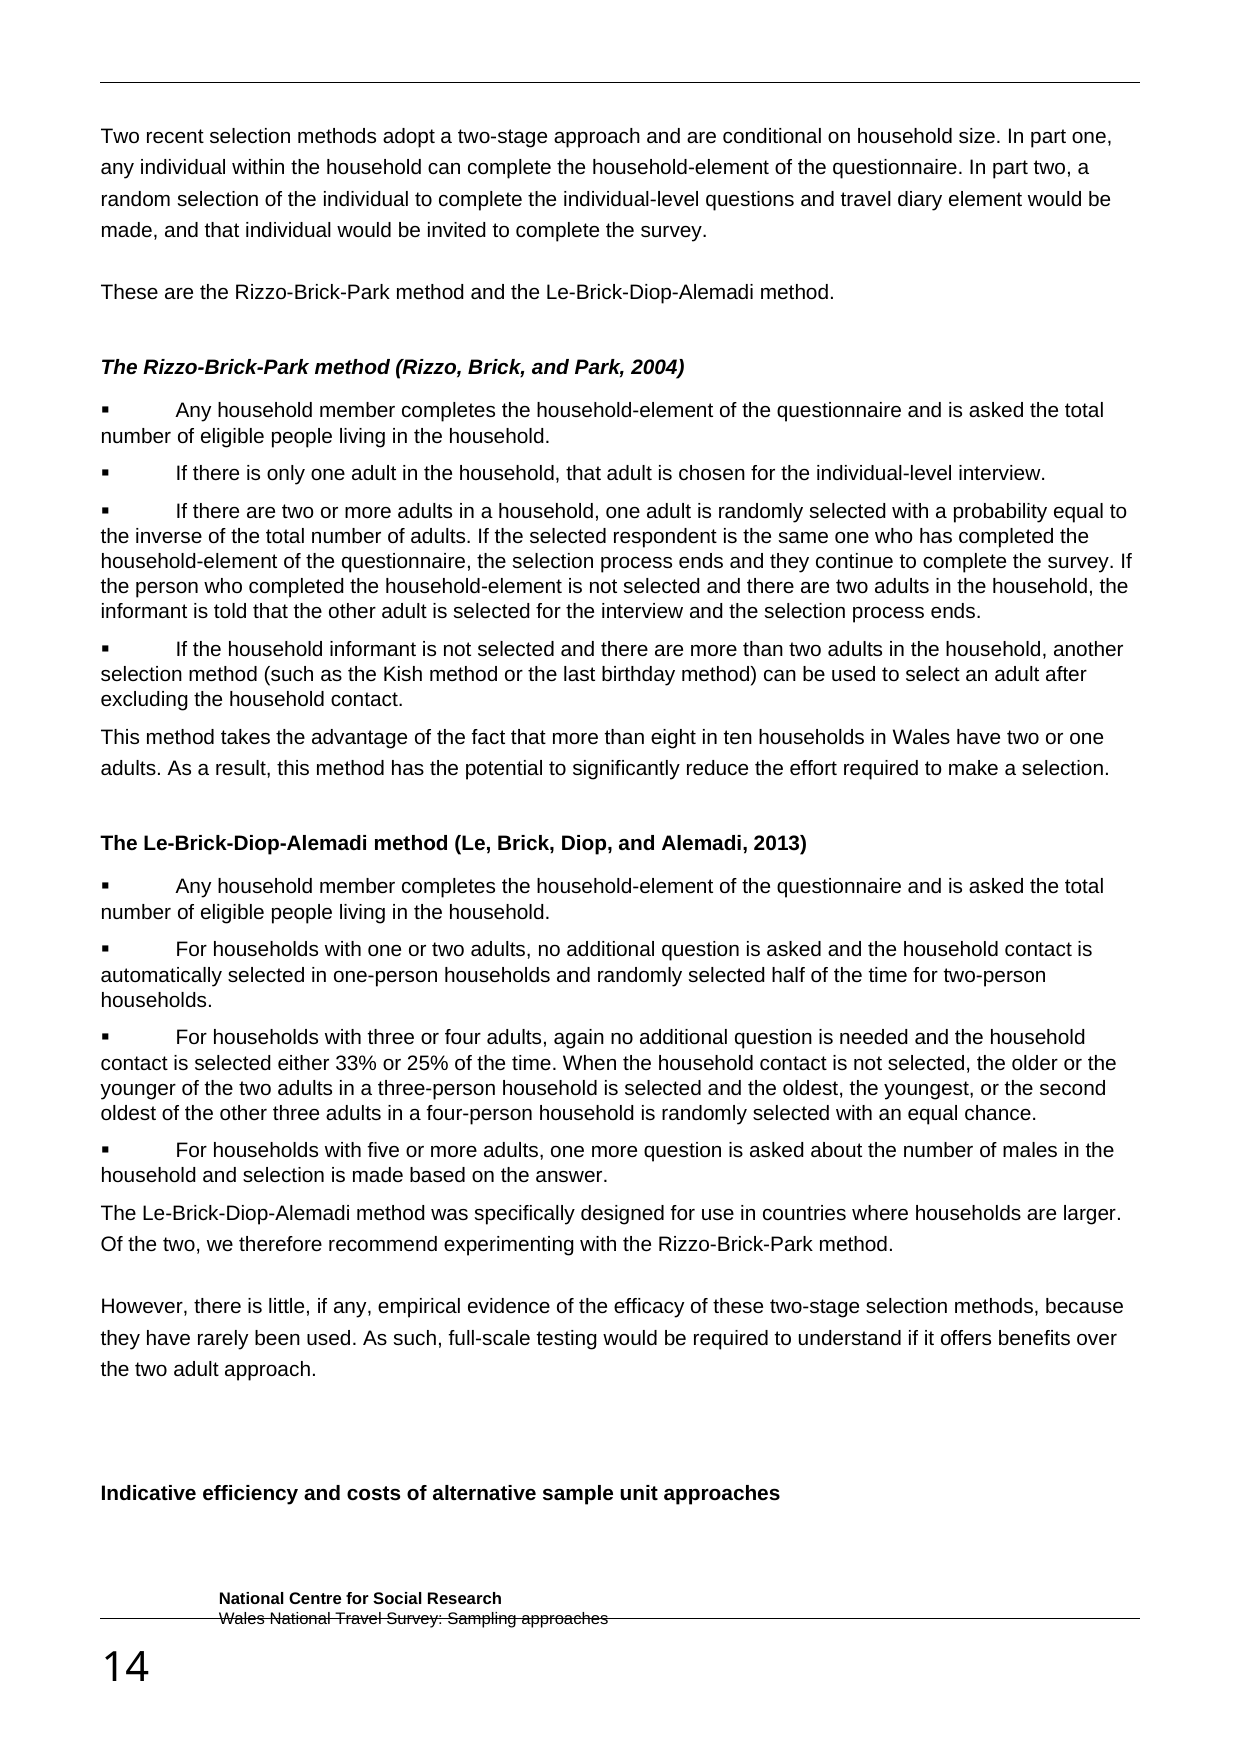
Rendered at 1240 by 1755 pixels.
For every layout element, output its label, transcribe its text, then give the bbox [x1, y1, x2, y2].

text The Le-Brick-Diop-Alemadi method was specifically designed for use in countries where households are larger. Of the two, we therefore recommend experimenting with the Rizzo-Brick-Park method. [100, 1201, 1139, 1256]
text These are the Rizzo-Brick-Park method and the Le-Brick-Diop-Alemadi method. [100, 280, 1139, 304]
list If there are two or more adults in a household, one adult is randomly selected with a probability equal to the inverse of the total number of adults. If the selected respondent is the same one who has completed the household-element of the questionnaire, the selection process ends and they continue to complete the survey. If the person who completed the household-element is not selected and there are two adults in the household, the informant is told that the other adult is selected for the interview and the selection process ends. [100, 499, 1139, 623]
text The Le-Brick-Diop-Alemadi method (Le, Brick, Diop, and Alemadi, 2013) [100, 831, 814, 855]
list For households with three or four adults, again no additional question is needed and the household contact is selected either 33% or 25% of the time. When the household contact is not selected, the older or the younger of the two adults in a three-person household is selected and the oldest, the youngest, or the second oldest of the other three adults in a four-person household is randomly selected with an equal chance. [100, 1025, 1139, 1124]
list For households with five or more adults, one more question is asked about the number of males in the household and selection is made based on the answer. [100, 1138, 1139, 1187]
list For households with one or two adults, no additional question is asked and the household contact is automatically selected in one-person households and randomly selected half of the time for two-person households. [100, 937, 1139, 1011]
list Any household member completes the household-element of the questionnaire and is asked the total number of eligible people living in the household. [100, 874, 1139, 923]
text This method takes the advantage of the fact that more than eight in ten households in Wales have two or one adults. As a result, this method has the potential to significantly reduce the effort required to make a selection. [100, 725, 1139, 780]
list If there is only one adult in the household, that adult is chosen for the individual-level interview. [100, 461, 1139, 485]
subtitle Indicative efficiency and costs of alternative sample unit approaches [100, 1481, 1139, 1505]
text Two recent selection methods adopt a two-stage approach and are conditional on household size. In part one, any individual within the household can complete the household-element of the questionnaire. In part two, a random selection of the individual to complete the individual-level questions and travel diary element would be made, and that individual would be invited to complete the survey. [100, 124, 1139, 241]
text The Rizzo-Brick-Park method (Rizzo, Brick, and Park, 2004) [100, 354, 814, 378]
list If the household informant is not selected and there are more than two adults in the household, another selection method (such as the Kish method or the last birthday method) can be used to select an adult after excluding the household contact. [100, 637, 1139, 711]
list Any household member completes the household-element of the questionnaire and is asked the total number of eligible people living in the household. [100, 398, 1139, 447]
text However, there is little, if any, empirical evidence of the efficacy of these two-stage selection methods, because they have rarely been used. As such, full-scale testing would be required to understand if it offers benefits over the two adult approach. [100, 1294, 1139, 1381]
